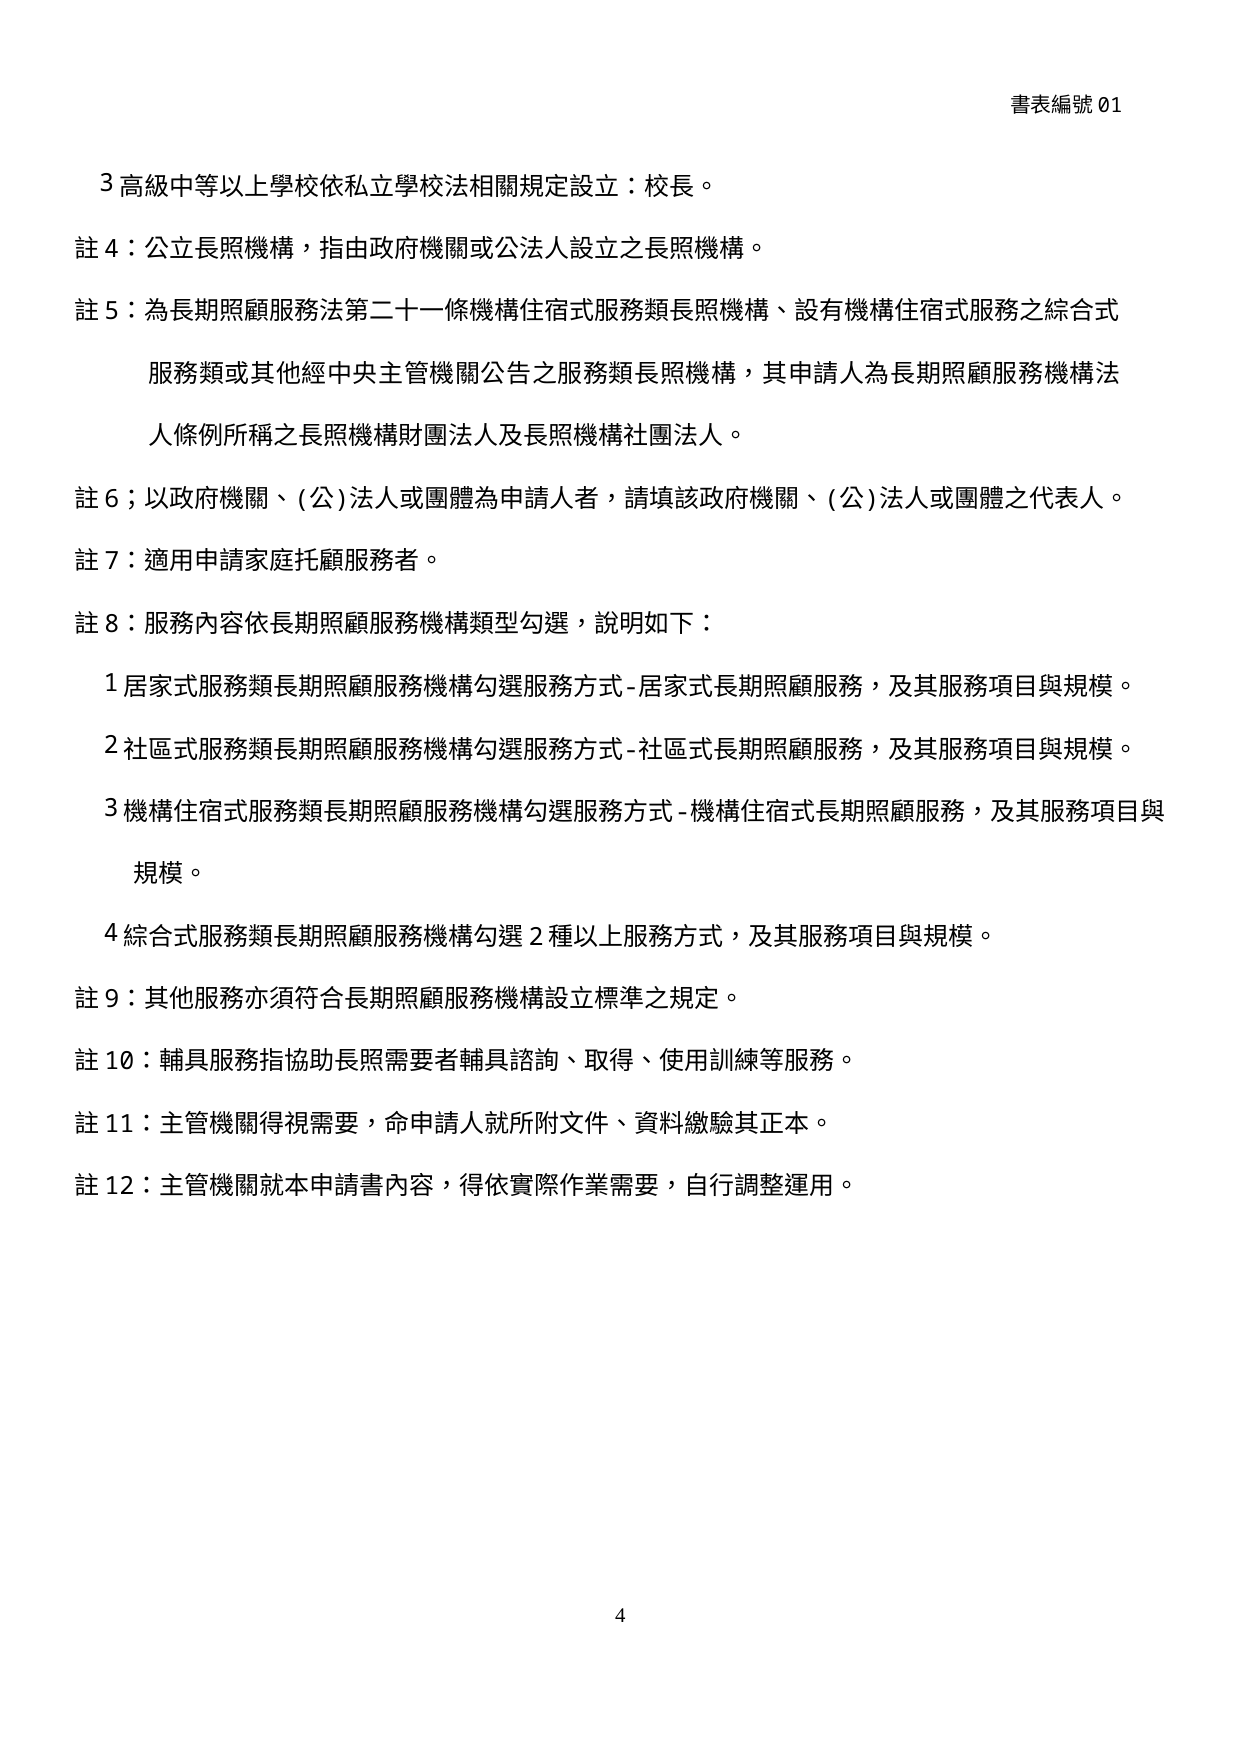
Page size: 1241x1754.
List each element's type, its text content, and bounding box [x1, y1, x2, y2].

text 註6；以政府機關、(公)法人或團體為申請人者，請填該政府機關、(公)法人或團體之代表人。 [74, 454, 1122, 517]
text 註4：公立長照機構，指由政府機關或公法人設立之長照機構。 [74, 204, 1122, 267]
text 註8：服務內容依長期照顧服務機構類型勾選，說明如下： [74, 579, 1122, 642]
text 3高級中等以上學校依私立學校法相關規定設立：校長。 [99, 142, 1122, 204]
text 註12：主管機關就本申請書內容，得依實際作業需要，自行調整運用。 [74, 1142, 1122, 1204]
text 3機構住宿式服務類長期照顧服務機構勾選服務方式-機構住宿式長期照顧服務，及其服務項目與規模。 [103, 767, 1166, 892]
text 註10：輔具服務指協助長照需要者輔具諮詢、取得、使用訓練等服務。 [74, 1017, 1122, 1079]
text 2社區式服務類長期照顧服務機構勾選服務方式-社區式長期照顧服務，及其服務項目與規模。 [103, 704, 1166, 767]
text 註5：為長期照顧服務法第二十一條機構住宿式服務類長照機構、設有機構住宿式服務之綜合式服務類或其他經中央主管機關公告之服務類長照機構，其申請人為長期照顧服務機構法人條例所稱之長照機構財團法人及長照機構社團法人。 [74, 267, 1122, 454]
text 1居家式服務類長期照顧服務機構勾選服務方式-居家式長期照顧服務，及其服務項目與規模。 [103, 642, 1166, 704]
text 註7：適用申請家庭托顧服務者。 [74, 517, 1122, 579]
text 4綜合式服務類長期照顧服務機構勾選2種以上服務方式，及其服務項目與規模。 [103, 892, 1166, 954]
text 註11：主管機關得視需要，命申請人就所附文件、資料繳驗其正本。 [74, 1079, 1122, 1142]
text 註9：其他服務亦須符合長期照顧服務機構設立標準之規定。 [74, 954, 1122, 1017]
